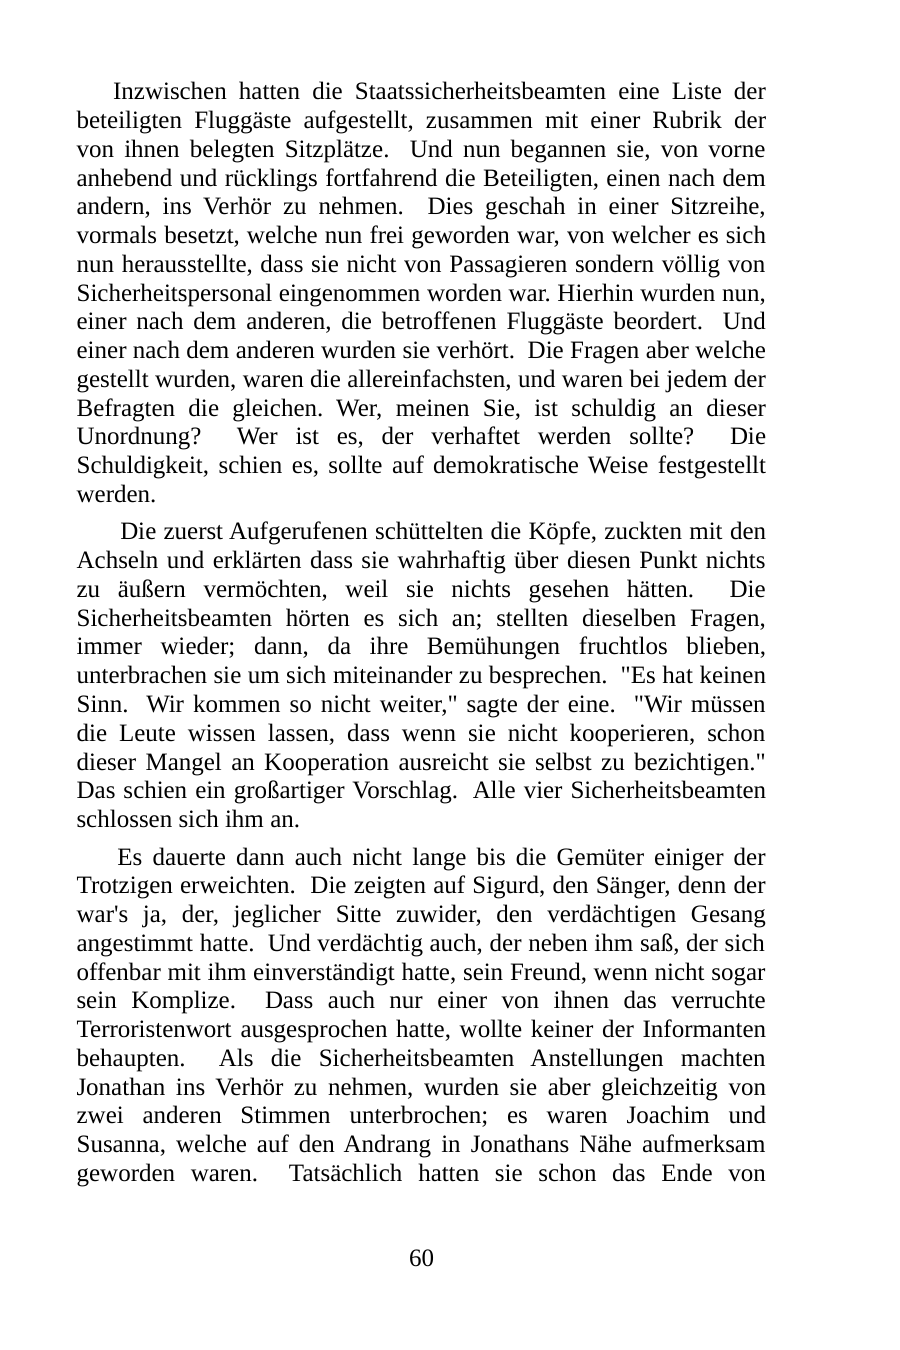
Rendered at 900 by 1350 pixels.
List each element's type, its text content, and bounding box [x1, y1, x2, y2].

text Inzwischen hatten die Staatssicherheitsbeamten eine Liste der beteiligten Fluggäste aufgestellt, zusammen mit einer Rubrik der von ihnen belegten Sitzplätze. Und nun begannen sie, von vorne anhebend und rücklings fortfahrend die Beteiligten, einen nach dem andern, ins Verhör zu nehmen. Dies geschah in einer Sitzreihe, vormals besetzt, welche nun frei geworden war, von welcher es sich nun herausstellte, dass sie nicht von Passagieren sondern völlig von Sicherheitspersonal eingenommen worden war. Hierhin wurden nun, einer nach dem anderen, die betroffenen Fluggäste beordert. Und einer nach dem anderen wurden sie verhört. Die Fragen aber welche gestellt wurden, waren die allereinfachsten, und waren bei jedem der Befragten die gleichen. Wer, meinen Sie, ist schuldig an dieser Unordnung? Wer ist es, der verhaftet werden sollte? Die Schuldigkeit, schien es, sollte auf demokratische Weise festgestellt werden. [76, 76, 766, 508]
text Es dauerte dann auch nicht lange bis die Gemüter einiger der Trotzigen erweichten. Die zeigten auf Sigurd, den Sänger, denn der war's ja, der, jeglicher Sitte zuwider, den verdächtigen Gesang angestimmt hatte. Und verdächtig auch, der neben ihm saß, der sich offenbar mit ihm einverständigt hatte, sein Freund, wenn nicht sogar sein Komplize. Dass auch nur einer von ihnen das verruchte Terroristenwort ausgesprochen hatte, wollte keiner der Informanten behaupten. Als die Sicherheitsbeamten Anstellungen machten Jonathan ins Verhör zu nehmen, wurden sie aber gleichzeitig von zwei anderen Stimmen unterbrochen; es waren Joachim und Susanna, welche auf den Andrang in Jonathans Nähe aufmerksam geworden waren. Tatsächlich hatten sie schon das Ende von [76, 842, 766, 1187]
text Die zuerst Aufgerufenen schüttelten die Köpfe, zuckten mit den Achseln und erklärten dass sie wahrhaftig über diesen Punkt nichts zu äußern vermöchten, weil sie nichts gesehen hätten. Die Sicherheitsbeamten hörten es sich an; stellten dieselben Fragen, immer wieder; dann, da ihre Bemühungen fruchtlos blieben, unterbrachen sie um sich miteinander zu besprechen. "Es hat keinen Sinn. Wir kommen so nicht weiter," sagte der eine. "Wir müssen die Leute wissen lassen, dass wenn sie nicht kooperieren, schon dieser Mangel an Kooperation ausreicht sie selbst zu bezichtigen." Das schien ein großartiger Vorschlag. Alle vier Sicherheitsbeamten schlossen sich ihm an. [76, 517, 766, 833]
